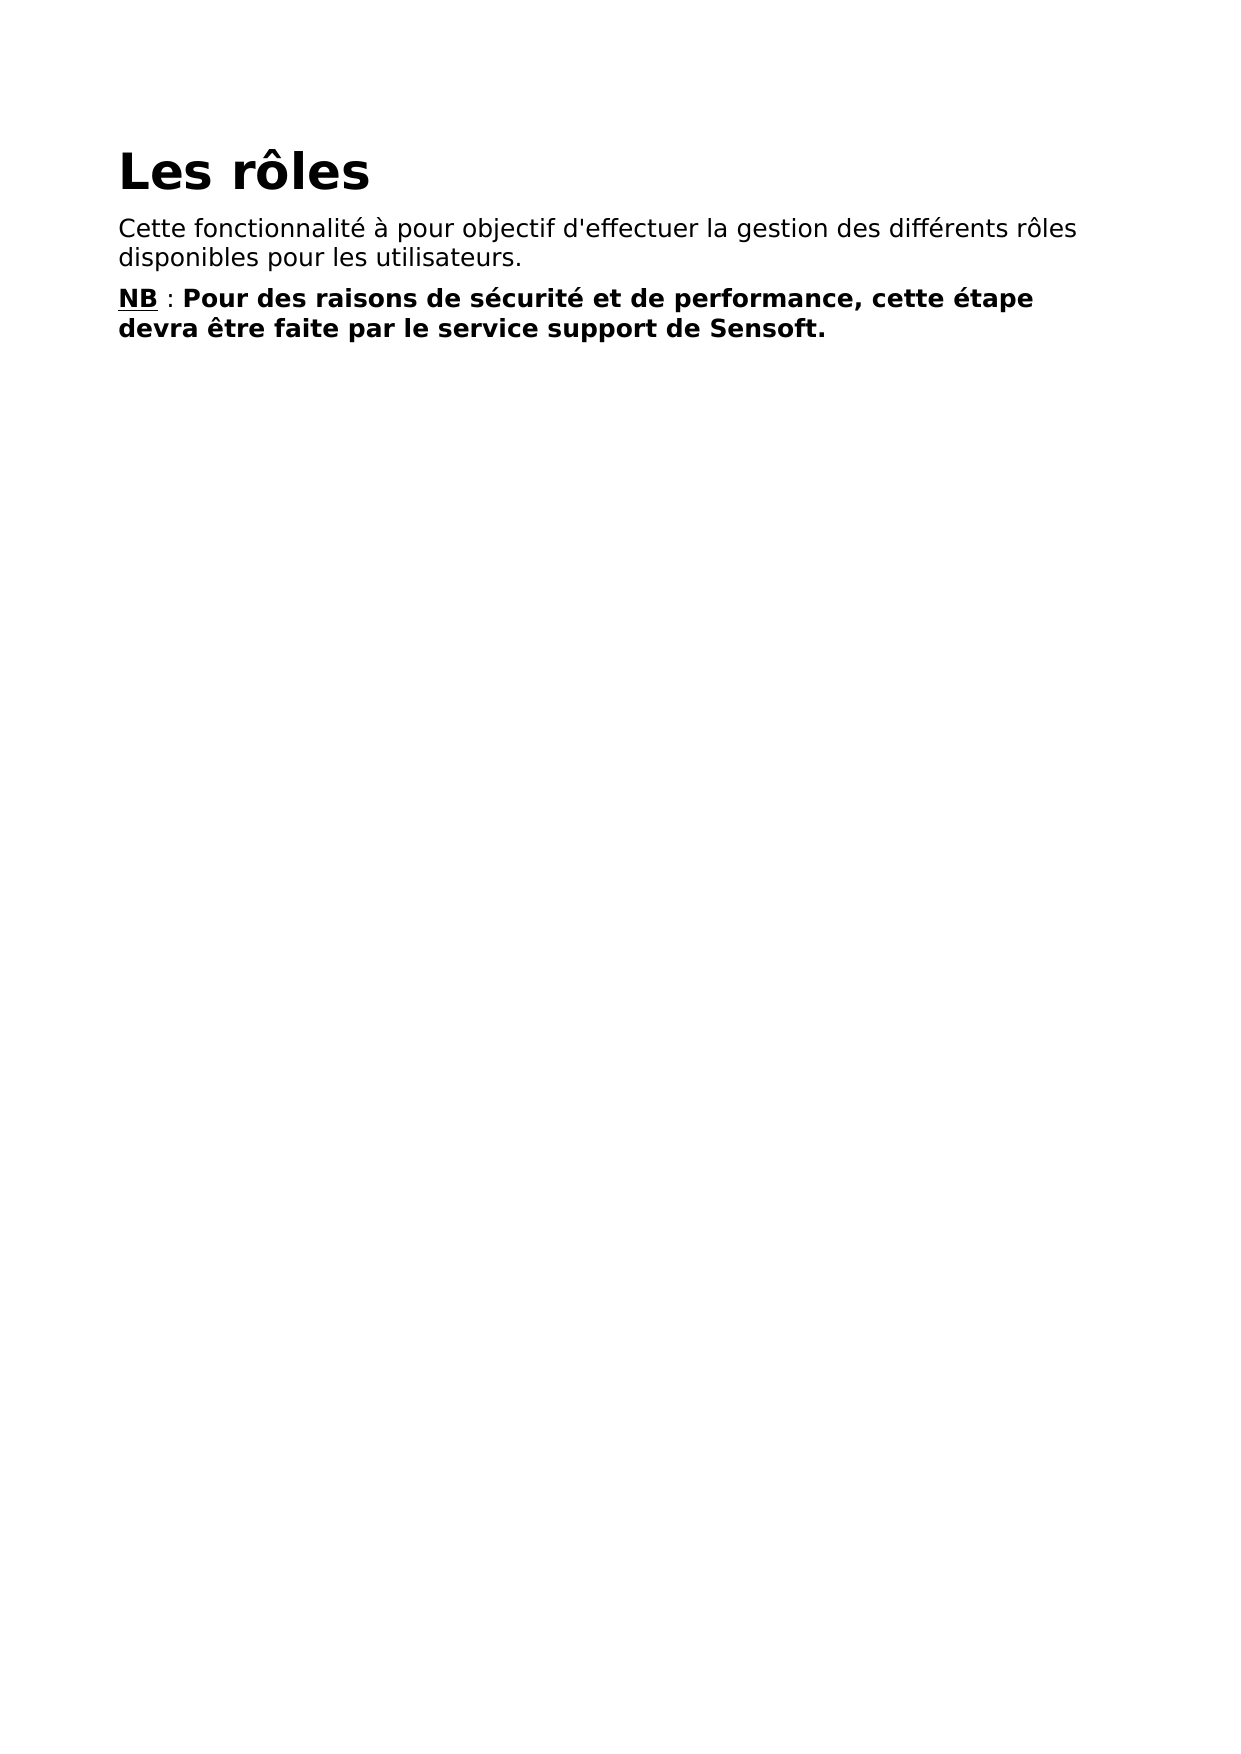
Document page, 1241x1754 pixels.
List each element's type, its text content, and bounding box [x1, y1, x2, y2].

subtitle Les rôles [118, 143, 1122, 201]
text NB : Pour des raisons de sécurité et de performance, cette étape devra être faite par le service support de Sensoft. [118, 285, 1122, 343]
text Cette fonctionnalité à pour objectif d'effectuer la gestion des différents rôles disponibles pour les utilisateurs. [118, 214, 1122, 272]
